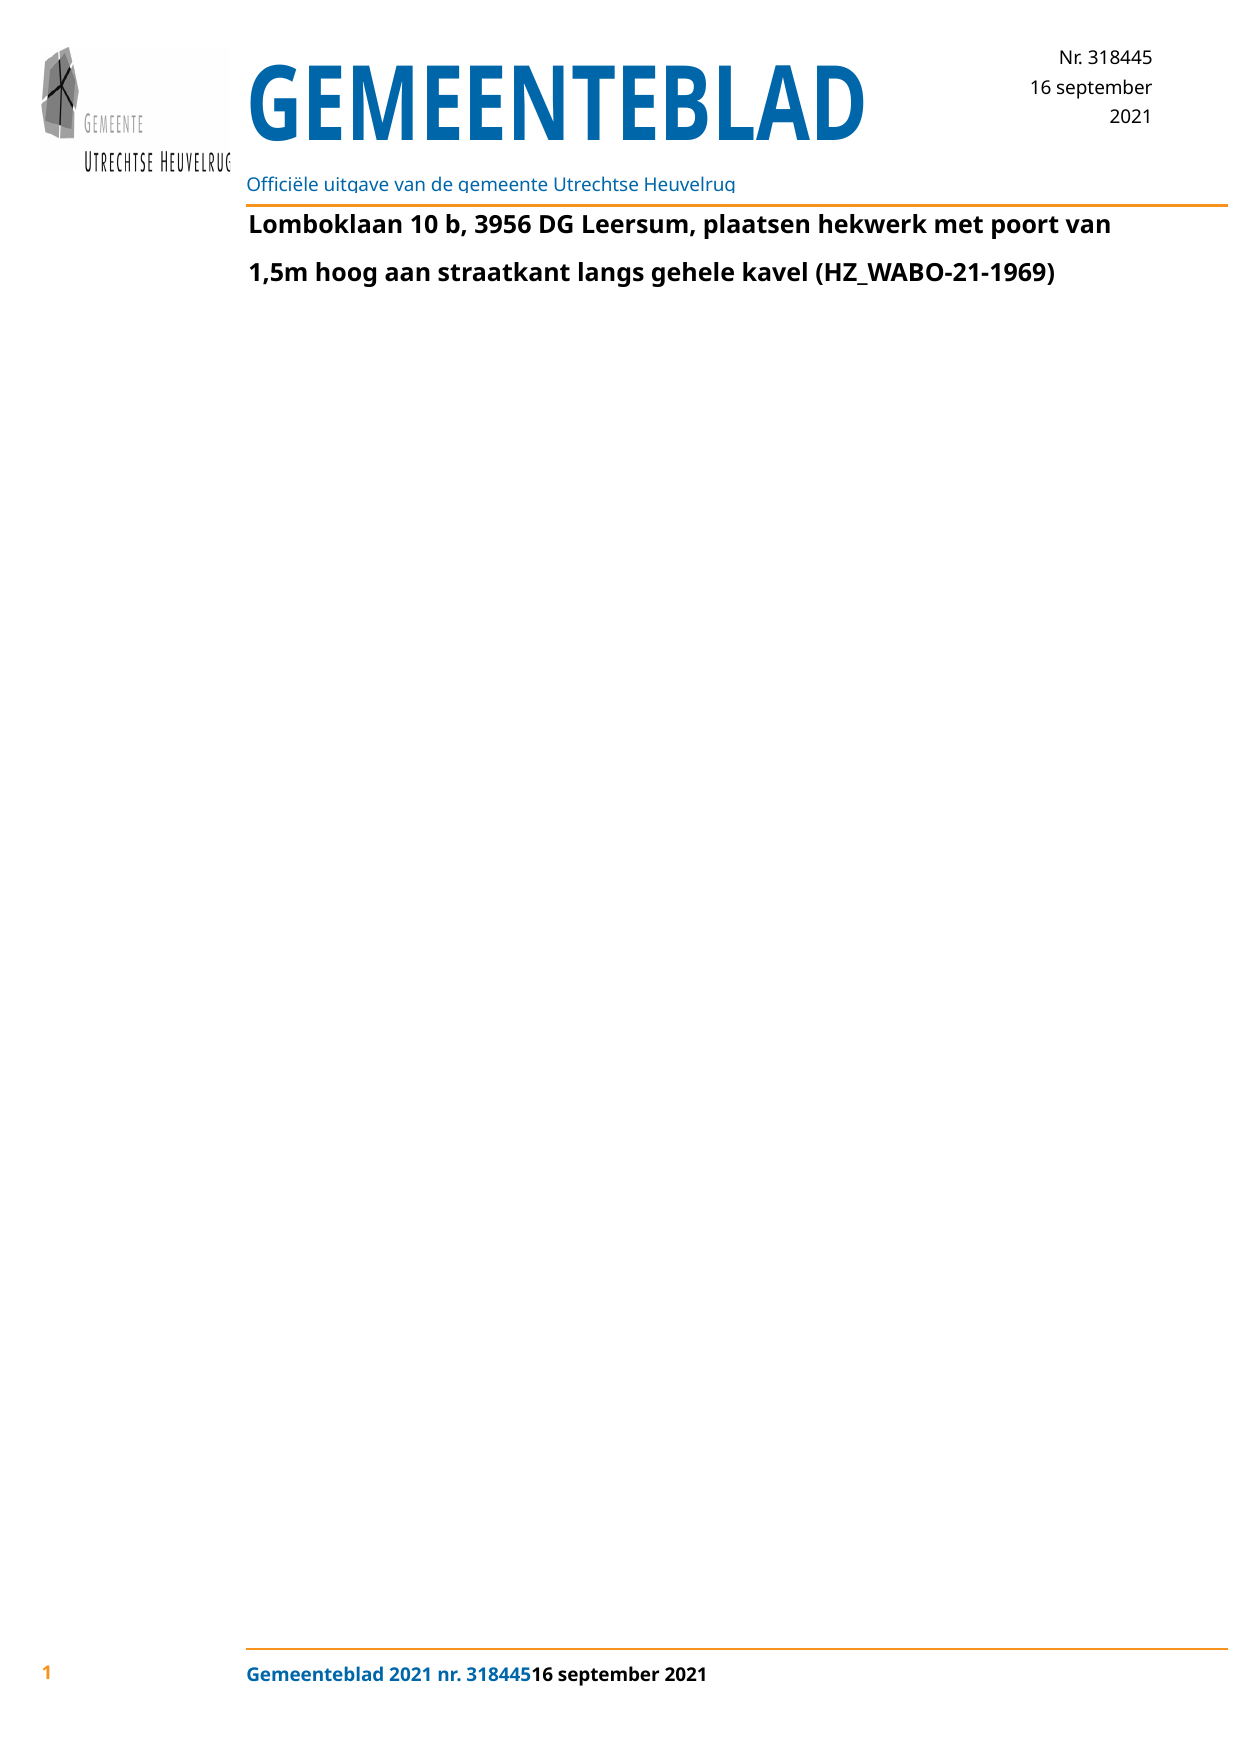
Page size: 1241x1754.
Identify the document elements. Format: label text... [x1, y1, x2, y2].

picture [41, 47, 231, 172]
text Lomboklaan 10 b, 3956 DG Leersum, plaatsen hekwerk met poort van 1,5m hoog aan straatkant langs gehele kavel (HZ_WABO-21-1969) [248, 207, 1152, 288]
